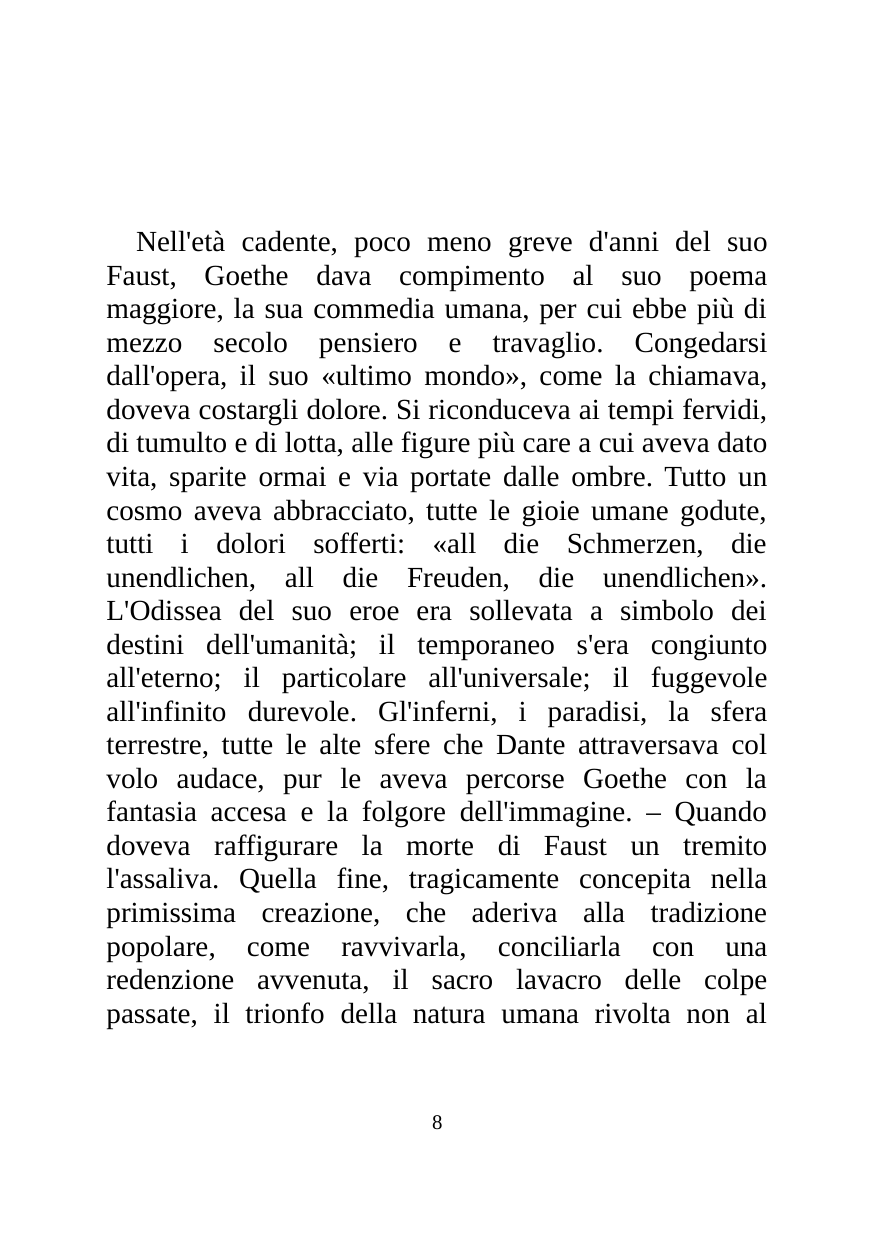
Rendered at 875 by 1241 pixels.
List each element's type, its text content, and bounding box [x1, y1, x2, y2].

text Nell'età cadente, poco meno greve d'anni del suo Faust, Goethe dava compimento al suo poema maggiore, la sua commedia umana, per cui ebbe più di mezzo secolo pensiero e travaglio. Congedarsi dall'opera, il suo «ultimo mondo», come la chiamava, doveva costargli dolore. Si riconduceva ai tempi fervidi, di tumulto e di lotta, alle figure più care a cui aveva dato vita, sparite ormai e via portate dalle ombre. Tutto un cosmo aveva abbracciato, tutte le gioie umane godute, tutti i dolori sofferti: «all die Schmerzen, die unendlichen, all die Freuden, die unendlichen». L'Odissea del suo eroe era sollevata a simbolo dei destini dell'umanità; il temporaneo s'era congiunto all'eterno; il particolare all'universale; il fuggevole all'infinito durevole. Gl'inferni, i paradisi, la sfera terrestre, tutte le alte sfere che Dante attraversava col volo audace, pur le aveva percorse Goethe con la fantasia accesa e la folgore dell'immagine. – Quando doveva raffigurare la morte di Faust un tremito l'assaliva. Quella fine, tragicamente concepita nella primissima creazione, che aderiva alla tradizione popolare, come ravvivarla, conciliarla con una redenzione avvenuta, il sacro lavacro delle colpe passate, il trionfo della natura umana rivolta non al [106, 224, 768, 1029]
